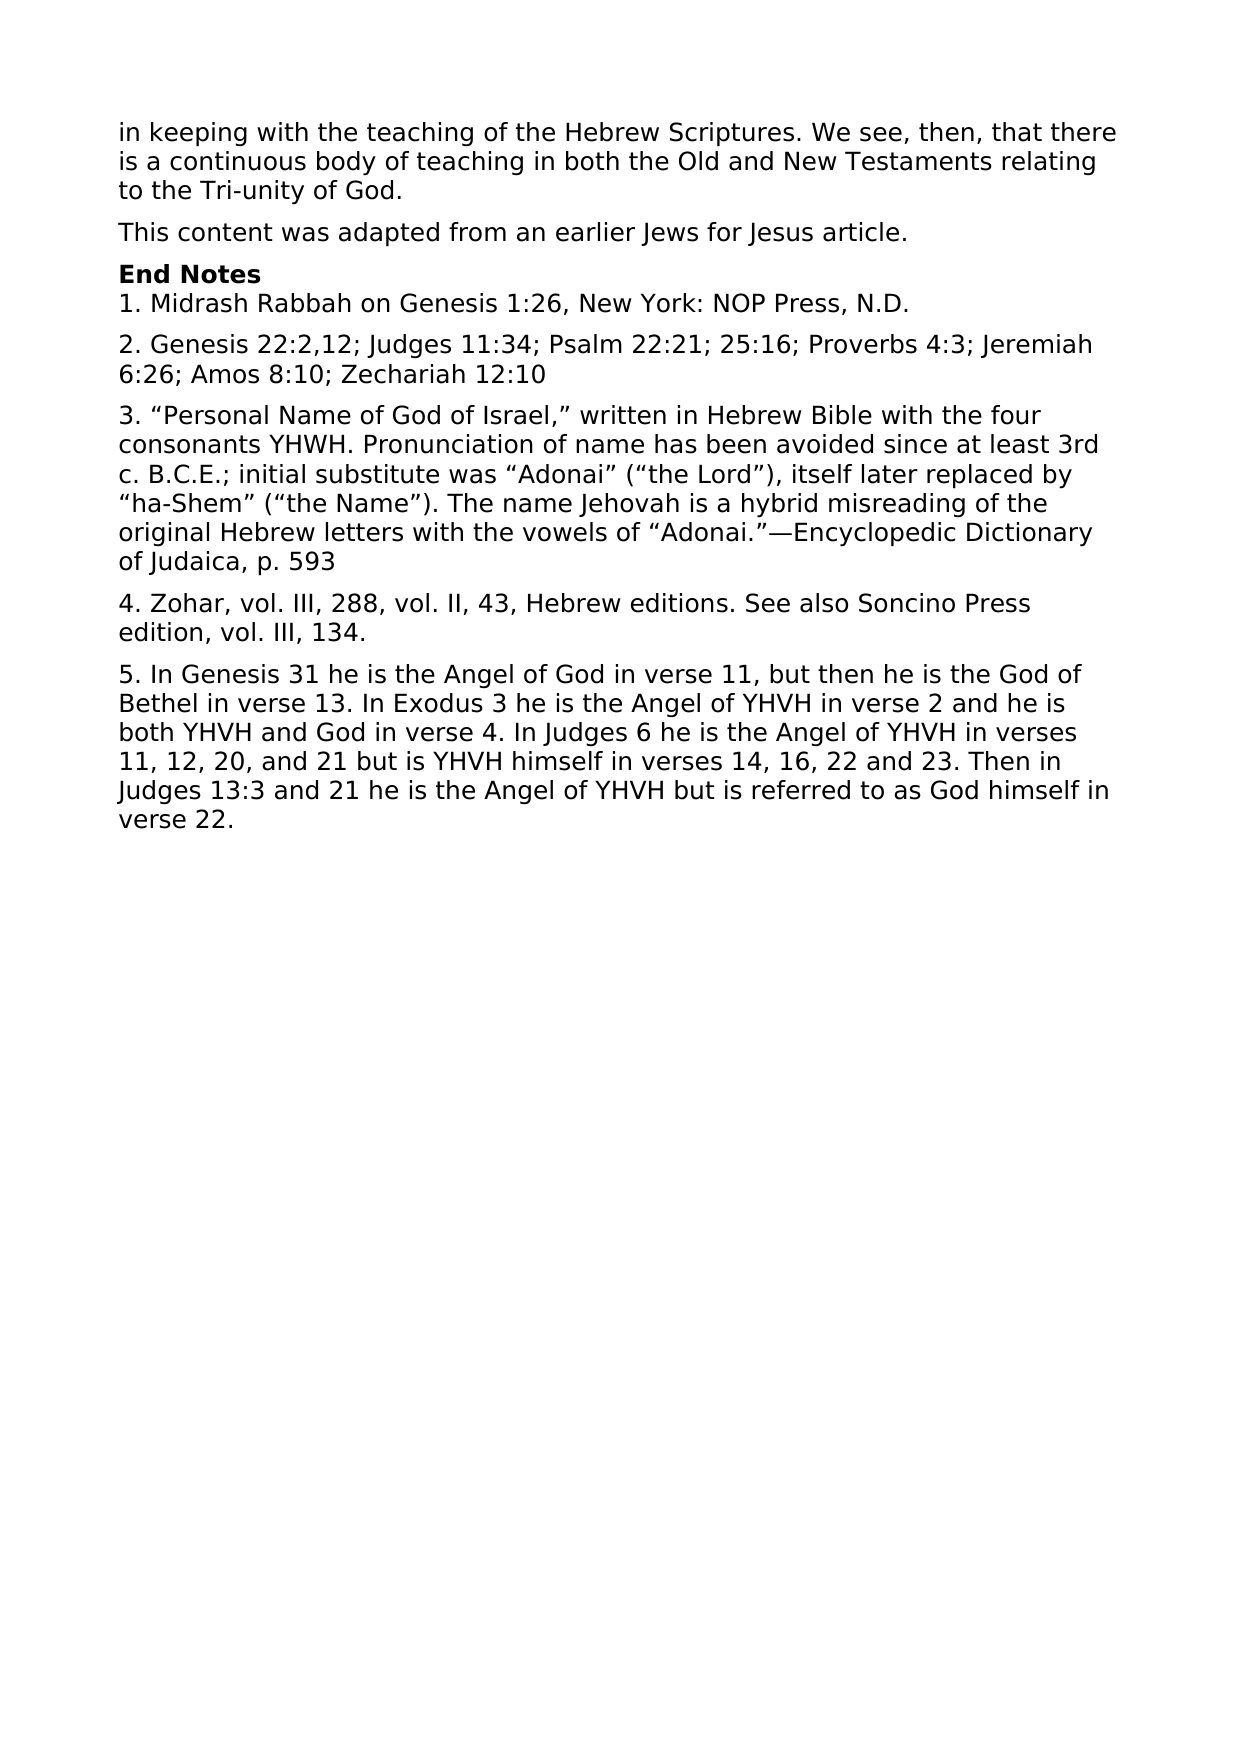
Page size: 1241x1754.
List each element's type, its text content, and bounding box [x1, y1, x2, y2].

text End Notes 1. Midrash Rabbah on Genesis 1:26, New York: NOP Press, N.D. [118, 260, 1122, 318]
text 4. Zohar, vol. III, 288, vol. II, 43, Hebrew editions. See also Soncino Press edition, vol. III, 134. [118, 589, 1122, 647]
text in keeping with the teaching of the Hebrew Scriptures. We see, then, that there is a continuous body of teaching in both the Old and New Testaments relating to the Tri-unity of God. [118, 118, 1122, 206]
text 3. “Personal Name of God of Israel,” written in Hebrew Bible with the four consonants YHWH. Pronunciation of name has been avoided since at least 3rd c. B.C.E.; initial substitute was “Adonai” (“the Lord”), itself later replaced by “ha-Shem” (“the Name”). The name Jehovah is a hybrid misreading of the original Hebrew letters with the vowels of “Adonai.”—Encyclopedic Dictionary of Judaica, p. 593 [118, 401, 1122, 576]
text 2. Genesis 22:2,12; Judges 11:34; Psalm 22:21; 25:16; Proverbs 4:3; Jeremiah 6:26; Amos 8:10; Zechariah 12:10 [118, 331, 1122, 389]
text 5. In Genesis 31 he is the Angel of God in verse 11, but then he is the God of Bethel in verse 13. In Exodus 3 he is the Angel of YHVH in verse 2 and he is both YHVH and God in verse 4. In Judges 6 he is the Angel of YHVH in verses 11, 12, 20, and 21 but is YHVH himself in verses 14, 16, 22 and 23. Then in Judges 13:3 and 21 he is the Angel of YHVH but is referred to as God himself in verse 22. [118, 660, 1122, 835]
text This content was adapted from an earlier Jews for Jesus article. [118, 218, 1122, 247]
